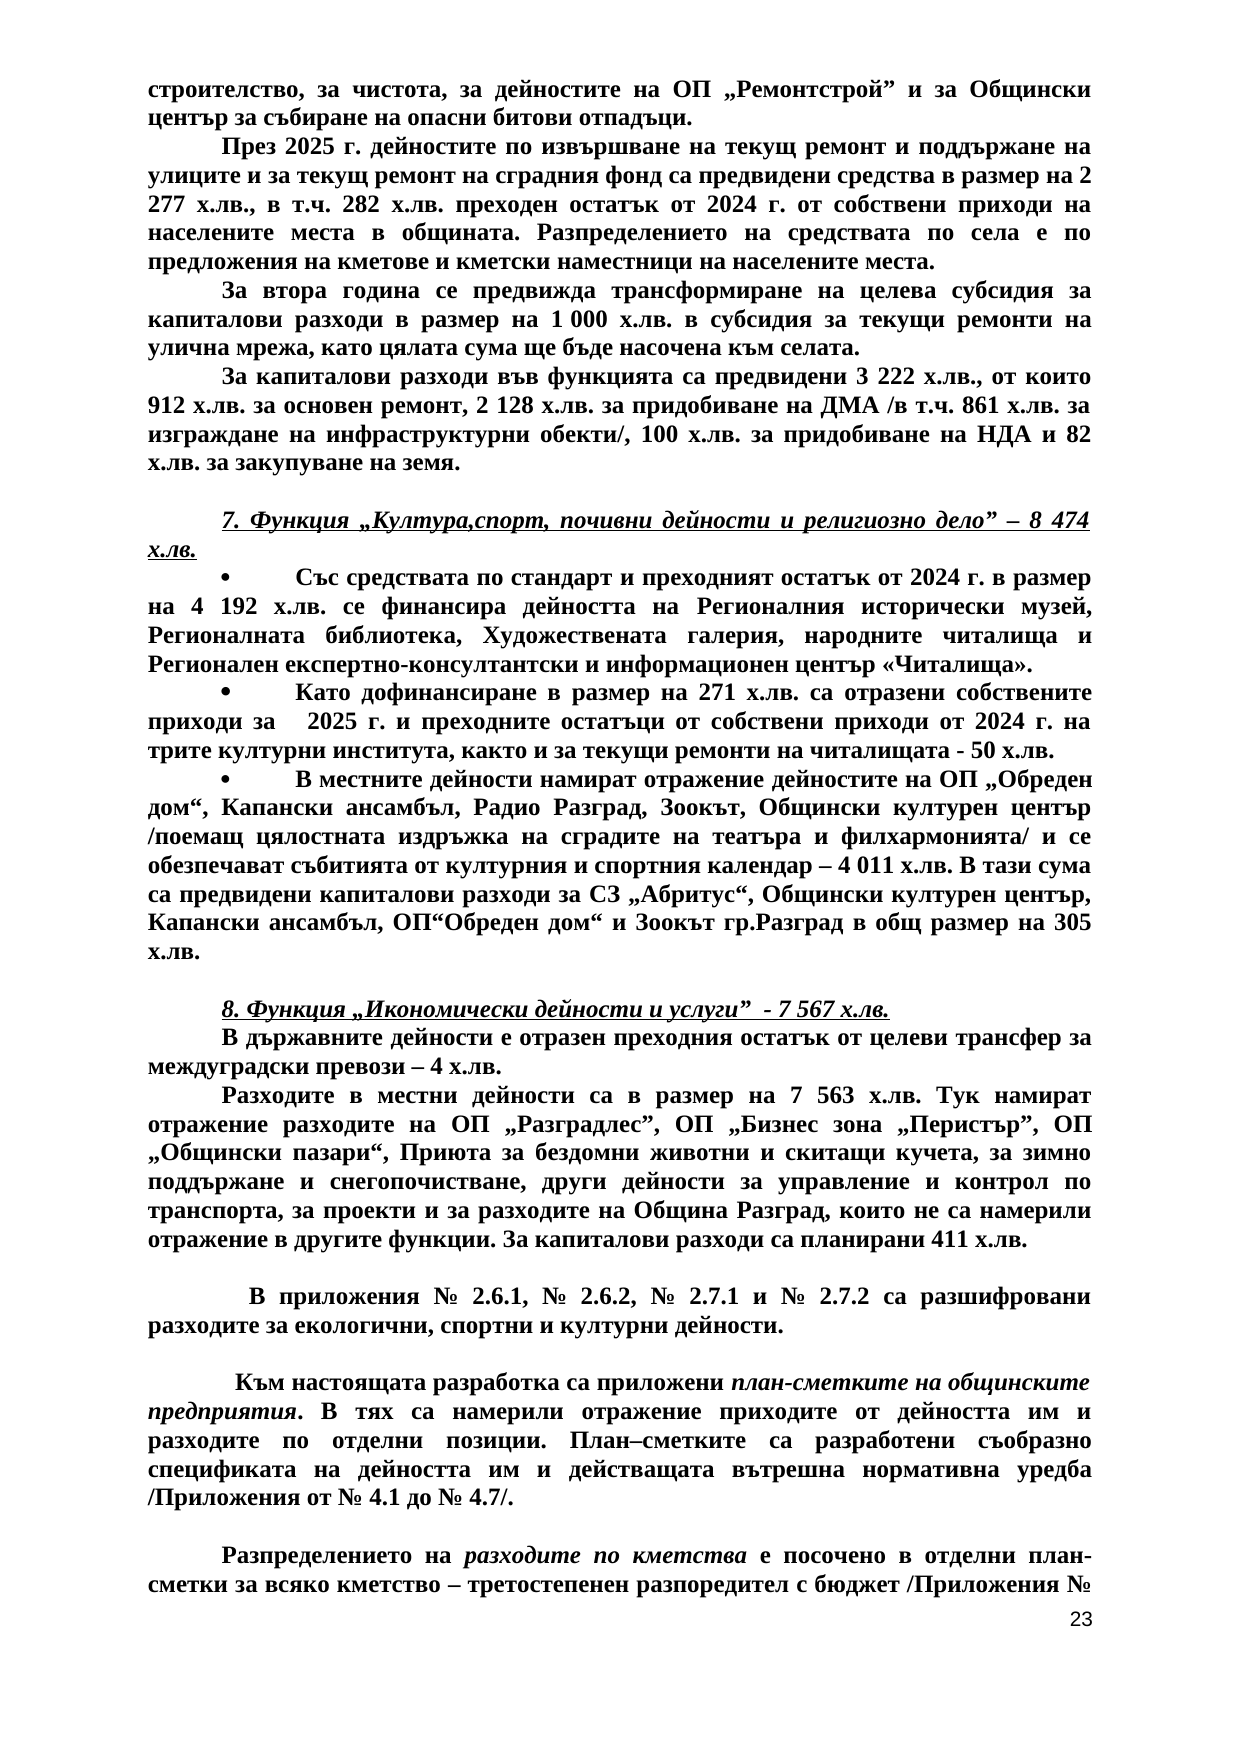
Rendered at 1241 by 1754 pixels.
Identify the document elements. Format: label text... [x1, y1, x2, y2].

text 8. Функция „Икономически дейности и услуги” - 7 567 х.лв. [148, 994, 1093, 1022]
text За втора година се предвижда трансформиране на целева субсидия за капиталови разходи в размер на 1 000 х.лв. в субсидия за текущи ремонти на улична мрежа, като цялата сума ще бъде насочена към селата. [148, 275, 1093, 361]
text Разпределението на разходите по кметства е посочено в отделни план-сметки за всяко кметство – третостепенен разпоредител с бюджет /Приложения № [148, 1540, 1093, 1597]
text 7. Функция „Култура,спорт, почивни дейности и религиозно дело” – 8 474 х.лв. [148, 505, 1093, 562]
text През 2025 г. дейностите по извършване на текущ ремонт и поддържане на улиците и за текущ ремонт на сградния фонд са предвидени средства в размер на 2 277 х.лв., в т.ч. 282 х.лв. преходен остатък от 2024 г. от собствени приходи на населените места в общината. Разпределението на средствата по села е по предложения на кметове и кметски наместници на населените места. [148, 131, 1093, 275]
text Към настоящата разработка са приложени план-сметките на общинските предприятия. В тях са намерили отражение приходите от дейността им и разходите по отделни позиции. План–сметките са разработени съобразно спецификата на дейността им и действащата вътрешна нормативна уредба /Приложения от № 4.1 до № 4.7/. [148, 1367, 1093, 1511]
text За капиталови разходи във функцията са предвидени 3 222 х.лв., от които 912 х.лв. за основен ремонт, 2 128 х.лв. за придобиване на ДМА /в т.ч. 861 х.лв. за изграждане на инфраструктурни обекти/, 100 х.лв. за придобиване на НДА и 82 х.лв. за закупуване на земя. [148, 361, 1093, 476]
text В приложения № 2.6.1, № 2.6.2, № 2.7.1 и № 2.7.2 са разшифровани разходите за екологични, спортни и културни дейности. [148, 1281, 1093, 1339]
text строителство, за чистота, за дейностите на ОП „Ремонтстрой” и за Общински център за събиране на опасни битови отпадъци. [148, 74, 1093, 131]
text Разходите в местни дейности са в размер на 7 563 х.лв. Тук намират отражение разходите на ОП „Разградлес”, ОП „Бизнес зона „Перистър”, ОП „Общински пазари“, Приюта за бездомни животни и скитащи кучета, за зимно поддържане и снегопочистване, други дейности за управление и контрол по транспорта, за проекти и за разходите на Община Разград, които не са намерили отражение в другите функции. За капиталови разходи са планирани 411 х.лв. [148, 1080, 1093, 1252]
text В държавните дейности е отразен преходния остатък от целеви трансфер за междуградски превози – 4 х.лв. [148, 1022, 1093, 1080]
list В местните дейности намират отражение дейностите на ОП „Обреден дом“, Капански ансамбъл, Радио Разград, Зоокът, Общински културен център /поемащ цялостната издръжка на сградите на театъра и филхармонията/ и се обезпечават събитията от културния и спортния календар – 4 011 х.лв. В тази сума са предвидени капиталови разходи за СЗ „Абритус“, Общински културен център, Капански ансамбъл, ОП“Обреден дом“ и Зоокът гр.Разград в общ размер на 305 х.лв. [148, 764, 1093, 965]
list Като дофинансиране в размер на 271 х.лв. са отразени собствените приходи за 2025 г. и преходните остатъци от собствени приходи от 2024 г. на трите културни института, както и за текущи ремонти на читалищата - 50 х.лв. [148, 677, 1093, 764]
list Със средствата по стандарт и преходният остатък от 2024 г. в размер на 4 192 х.лв. се финансира дейността на Регионалния исторически музей, Регионалната библиотека, Художествената галерия, народните читалища и Регионален експертно-консултантски и информационен център «Читалища». [148, 562, 1093, 677]
